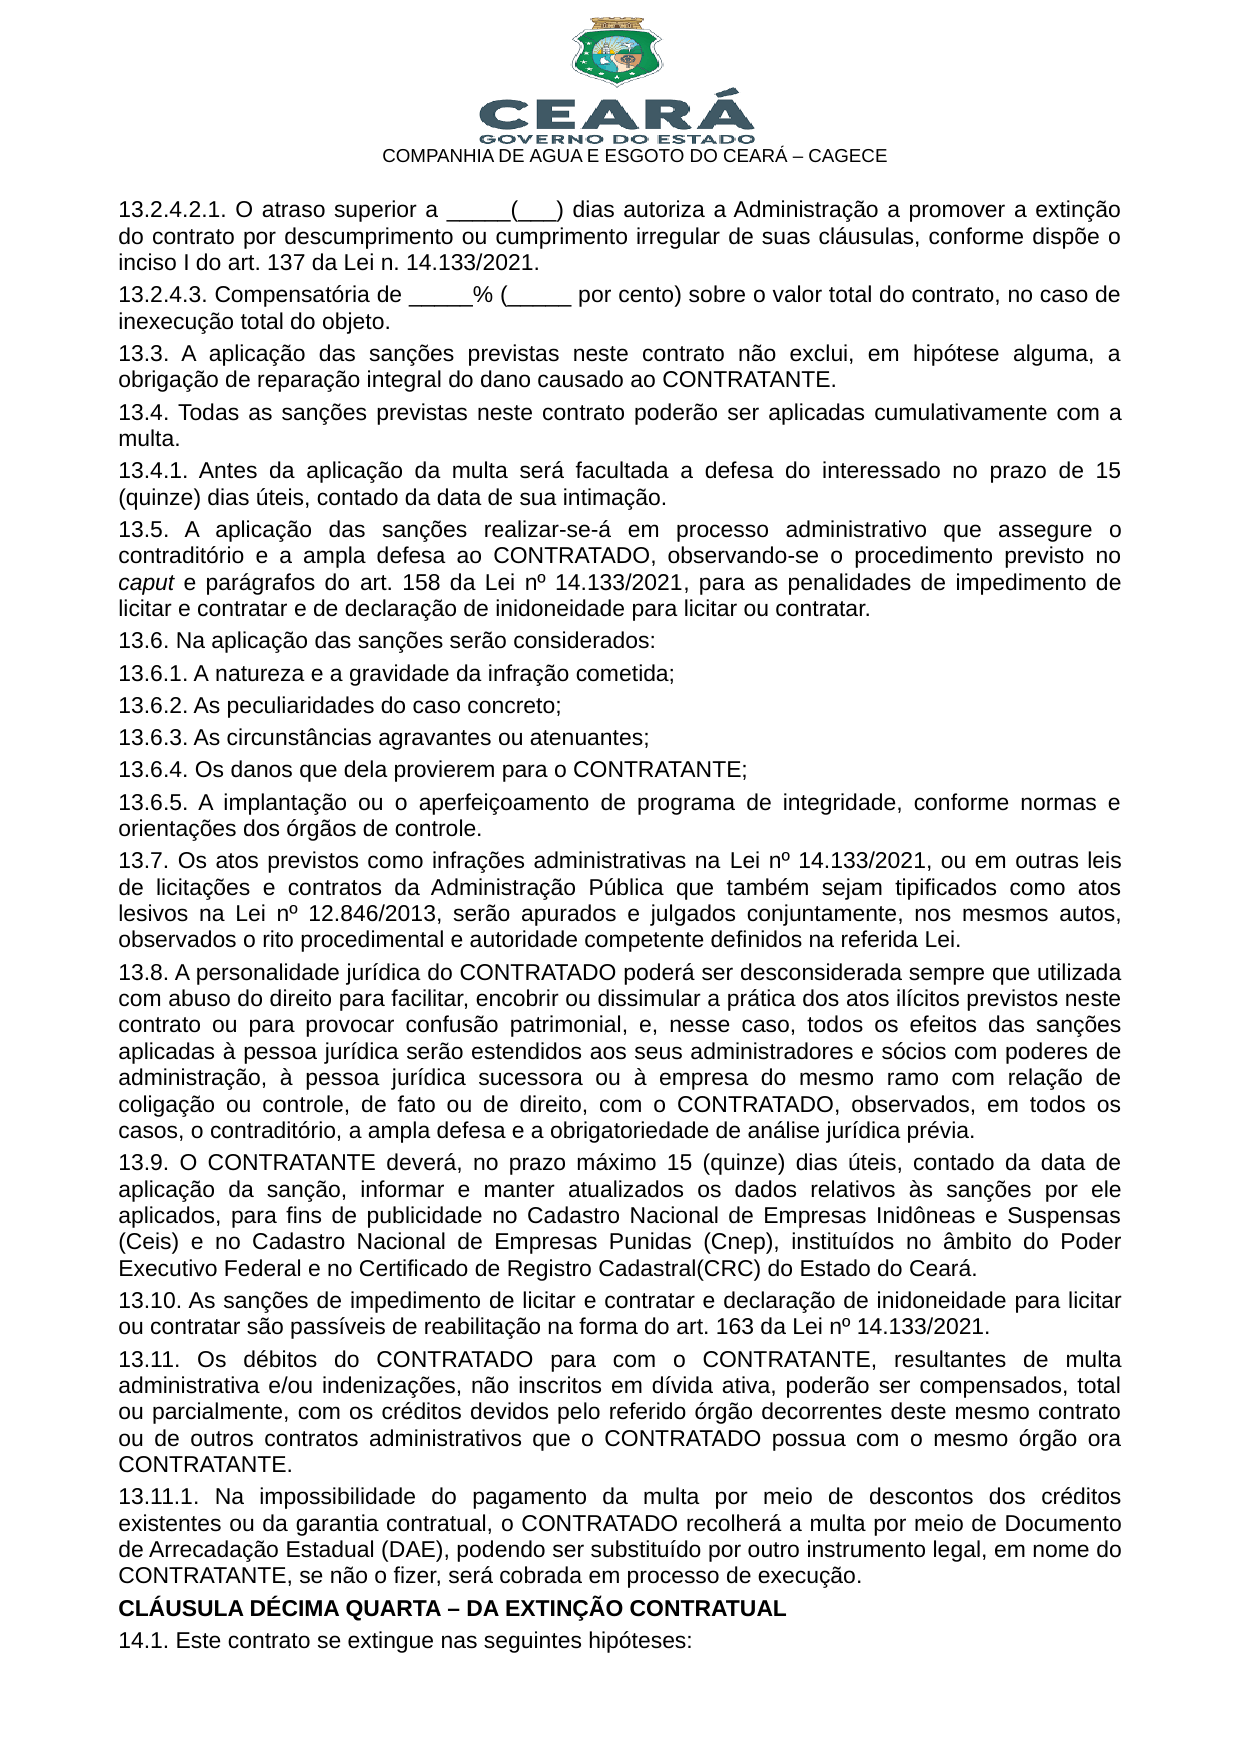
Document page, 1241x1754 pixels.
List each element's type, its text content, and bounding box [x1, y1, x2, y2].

text 13.11.1. Na impossibilidade do pagamento da multa por meio de descontos dos créditos existentes ou da garantia contratual, o CONTRATADO recolherá a multa por meio de Documento de Arrecadação Estadual (DAE), podendo ser substituído por outro instrumento legal, em nome do CONTRATANTE, se não o fizer, será cobrada em processo de execução. [118, 1483, 1122, 1589]
text 13.11. Os débitos do CONTRATADO para com o CONTRATANTE, resultantes de multa administrativa e/ou indenizações, não inscritos em dívida ativa, poderão ser compensados, total ou parcialmente, com os créditos devidos pelo referido órgão decorrentes deste mesmo contrato ou de outros contratos administrativos que o CONTRATADO possua com o mesmo órgão ora CONTRATANTE. [118, 1346, 1122, 1477]
picture [453, 12, 782, 148]
text 13.6.5. A implantação ou o aperfeiçoamento de programa de integridade, conforme normas e orientações dos órgãos de controle. [118, 789, 1122, 841]
text 13.2.4.3. Compensatória de _____% (_____ por cento) sobre o valor total do contrato, no caso de inexecução total do objeto. [118, 281, 1122, 334]
text CLÁUSULA DÉCIMA QUARTA – DA EXTINÇÃO CONTRATUAL [118, 1594, 1122, 1621]
text 13.6. Na aplicação das sanções serão considerados: [118, 627, 1122, 654]
text 13.10. As sanções de impedimento de licitar e contratar e declaração de inidoneidade para licitar ou contratar são passíveis de reabilitação na forma do art. 163 da Lei nº 14.133/2021. [118, 1287, 1122, 1339]
text 13.3. A aplicação das sanções previstas neste contrato não exclui, em hipótese alguma, a obrigação de reparação integral do dano causado ao CONTRATANTE. [118, 340, 1122, 393]
text 13.5. A aplicação das sanções realizar-se-á em processo administrativo que assegure o contraditório e a ampla defesa ao CONTRATADO, observando-se o procedimento previsto no caput e parágrafos do art. 158 da Lei nº 14.133/2021, para as penalidades de impedimento de licitar e contratar e de declaração de inidoneidade para licitar ou contratar. [118, 516, 1122, 621]
text 13.6.1. A natureza e a gravidade da infração cometida; [118, 659, 1122, 686]
text 13.4. Todas as sanções previstas neste contrato poderão ser aplicadas cumulativamente com a multa. [118, 399, 1122, 451]
text 13.6.2. As peculiaridades do caso concreto; [118, 692, 1122, 718]
text 13.4.1. Antes da aplicação da multa será facultada a defesa do interessado no prazo de 15 (quinze) dias úteis, contado da data de sua intimação. [118, 457, 1122, 510]
text 13.6.4. Os danos que dela provierem para o CONTRATANTE; [118, 756, 1122, 783]
text 13.2.4.2.1. O atraso superior a _____(___) dias autoriza a Administração a promover a extinção do contrato por descumprimento ou cumprimento irregular de suas cláusulas, conforme dispõe o inciso I do art. 137 da Lei n. 14.133/2021. [118, 196, 1122, 275]
text 13.7. Os atos previstos como infrações administrativas na Lei nº 14.133/2021, ou em outras leis de licitações e contratos da Administração Pública que também sejam tipificados como atos lesivos na Lei nº 12.846/2013, serão apurados e julgados conjuntamente, nos mesmos autos, observados o rito procedimental e autoridade competente definidos na referida Lei. [118, 847, 1122, 953]
text 13.6.3. As circunstâncias agravantes ou atenuantes; [118, 724, 1122, 751]
text 14.1. Este contrato se extingue nas seguintes hipóteses: [118, 1627, 1122, 1653]
text 13.8. A personalidade jurídica do CONTRATADO poderá ser desconsiderada sempre que utilizada com abuso do direito para facilitar, encobrir ou dissimular a prática dos atos ilícitos previstos neste contrato ou para provocar confusão patrimonial, e, nesse caso, todos os efeitos das sanções aplicadas à pessoa jurídica serão estendidos aos seus administradores e sócios com poderes de administração, à pessoa jurídica sucessora ou à empresa do mesmo ramo com relação de coligação ou controle, de fato ou de direito, com o CONTRATADO, observados, em todos os casos, o contraditório, a ampla defesa e a obrigatoriedade de análise jurídica prévia. [118, 959, 1122, 1143]
text 13.9. O CONTRATANTE deverá, no prazo máximo 15 (quinze) dias úteis, contado da data de aplicação da sanção, informar e manter atualizados os dados relativos às sanções por ele aplicados, para fins de publicidade no Cadastro Nacional de Empresas Inidôneas e Suspensas (Ceis) e no Cadastro Nacional de Empresas Punidas (Cnep), instituídos no âmbito do Poder Executivo Federal e no Certificado de Registro Cadastral(CRC) do Estado do Ceará. [118, 1149, 1122, 1281]
